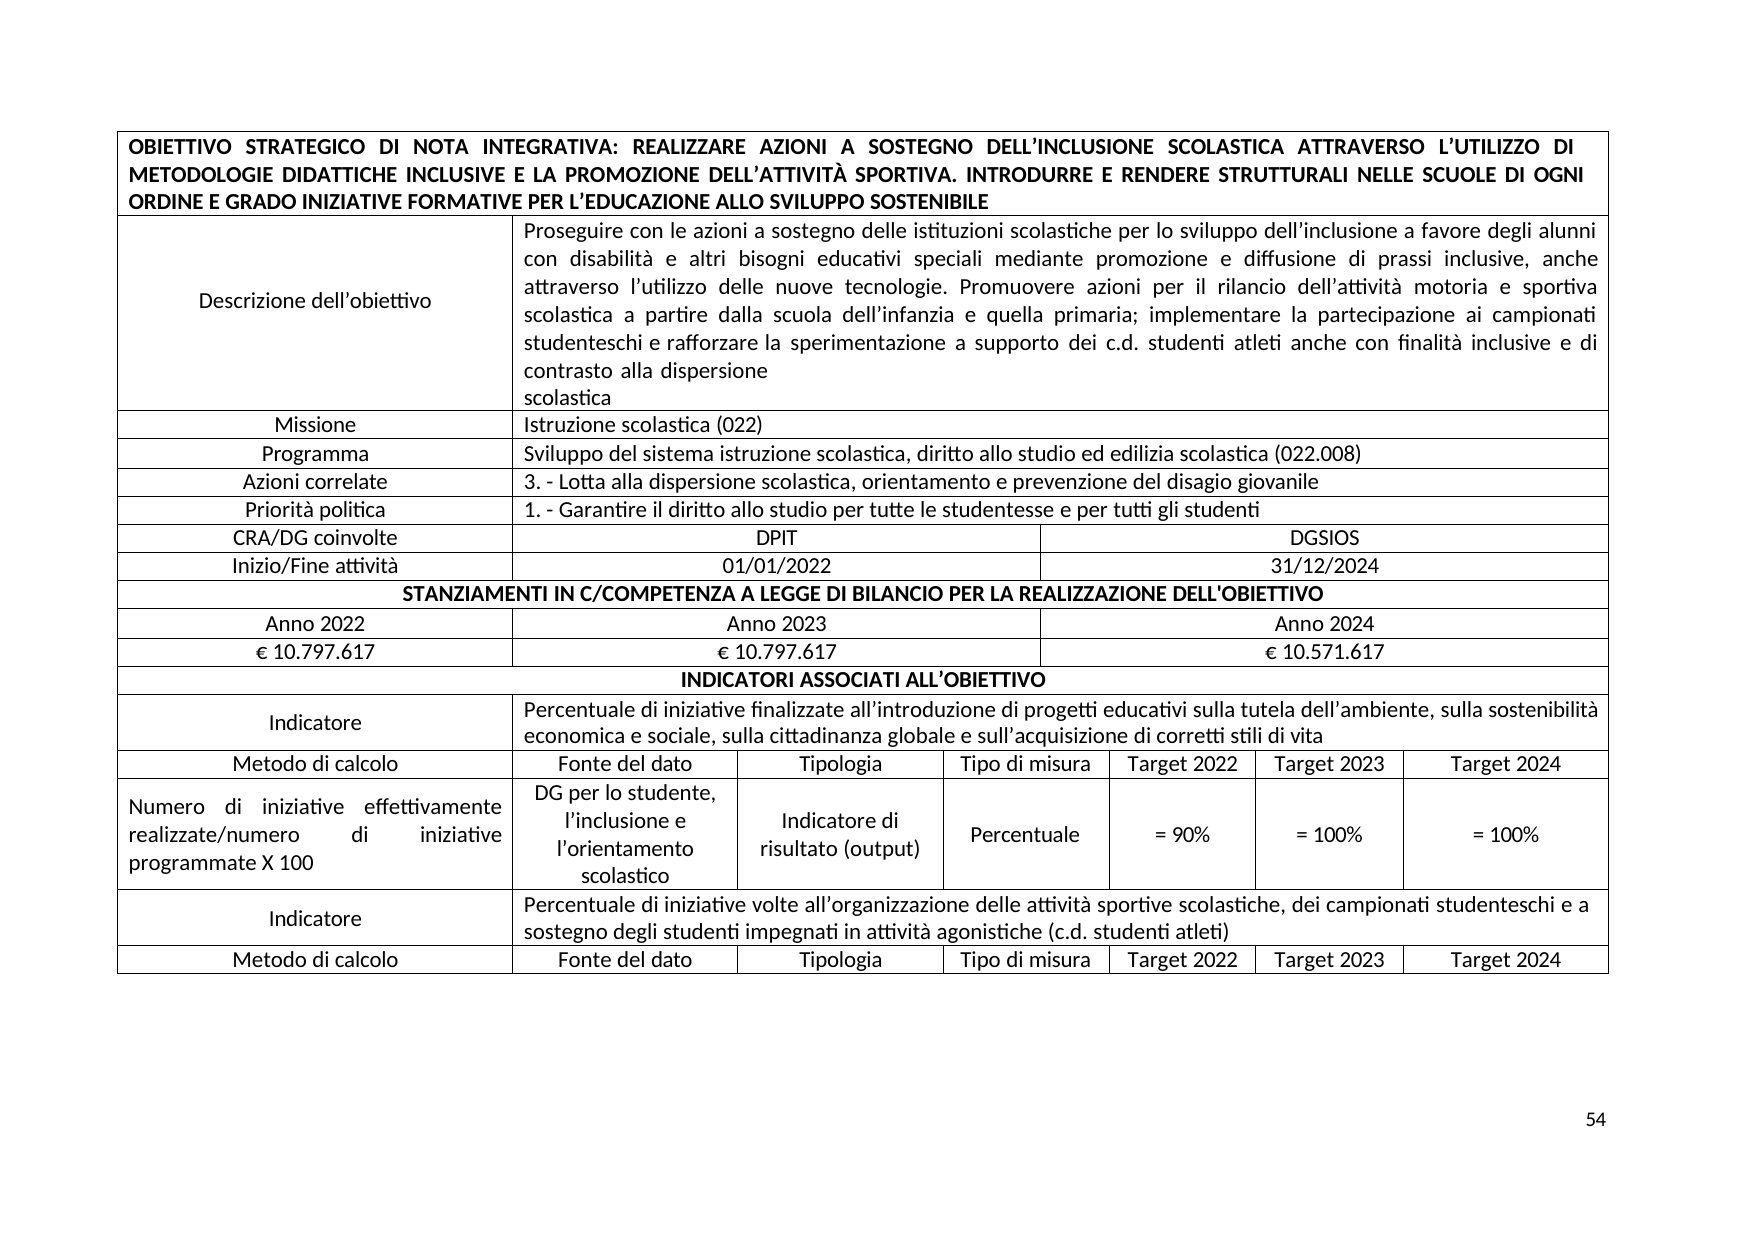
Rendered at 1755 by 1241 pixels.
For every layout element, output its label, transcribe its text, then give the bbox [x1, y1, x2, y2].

table_cell 1. - Garantire il diritto allo studio per tutte le studentesse e per tutti gli studenti [513, 497, 1608, 524]
table_cell Target 2022 [1110, 751, 1255, 777]
table_cell Indicatore [118, 695, 512, 749]
table_cell Proseguire con le azioni a sostegno delle istituzioni scolastiche per lo sviluppo dell’inclusione a favore degli alunni con disabilità e altri bisogni educativi speciali mediante promozione e diffusione di prassi inclusive, anche attraverso l’utilizzo delle nuove tecnologie. Promuovere azioni per il rilancio dell’attività motoria e sportiva scolastica a partire dalla scuola dell’infanzia e quella primaria; implementare la partecipazione ai campionati studenteschi e rafforzare la sperimentazione a supporto dei c.d. studenti atleti anche con finalità inclusive e di contrasto alla dispersione scolastica [513, 216, 1608, 410]
table_cell = 100% [1256, 779, 1403, 889]
table_cell DGSIOS [1041, 525, 1608, 552]
table_cell Percentuale [944, 779, 1109, 889]
table_cell Tipo di misura [944, 751, 1109, 777]
table_cell Fonte del dato [513, 946, 737, 973]
table_cell INDICATORI ASSOCIATI ALL’OBIETTIVO [118, 667, 1608, 694]
table_cell € 10.797.617 [513, 639, 1040, 666]
table_cell 01/01/2022 [513, 553, 1040, 579]
table_cell Percentuale di iniziative volte all’organizzazione delle attività sportive scolastiche, dei campionati studenteschi e a sostegno degli studenti impegnati in attività agonistiche (c.d. studenti atleti) [513, 890, 1608, 945]
table_cell Inizio/Fine attività [118, 553, 512, 579]
table_cell € 10.571.617 [1041, 639, 1608, 666]
table_header OBIETTIVO STRATEGICO DI NOTA INTEGRATIVA: REALIZZARE AZIONI A SOSTEGNO DELL’INCLUSIONE SCOLASTICA ATTRAVERSO L’UTILIZZO DI METODOLOGIE DIDATTICHE INCLUSIVE E LA PROMOZIONE DELL’ATTIVITÀ SPORTIVA. INTRODURRE E RENDERE STRUTTURALI NELLE SCUOLE DI OGNI ORDINE E GRADO INIZIATIVE FORMATIVE PER L’EDUCAZIONE ALLO SVILUPPO SOSTENIBILE [118, 132, 1608, 215]
table_cell Numero di iniziative effettivamente realizzate/numero di iniziative programmate X 100 [118, 779, 512, 889]
table_cell Tipologia [738, 751, 943, 777]
table_cell Target 2024 [1404, 946, 1608, 973]
table_cell 3. - Lotta alla dispersione scolastica, orientamento e prevenzione del disagio giovanile [513, 469, 1608, 496]
table_cell = 100% [1404, 779, 1608, 889]
table_cell Sviluppo del sistema istruzione scolastica, diritto allo studio ed edilizia scolastica (022.008) [513, 439, 1608, 468]
table_cell Target 2023 [1256, 751, 1403, 777]
table_cell Tipo di misura [944, 946, 1109, 973]
table_cell € 10.797.617 [118, 639, 512, 666]
table_cell Priorità politica [118, 497, 512, 524]
table_cell Azioni correlate [118, 469, 512, 496]
table_cell Target 2024 [1404, 751, 1608, 777]
table_cell Metodo di calcolo [118, 946, 512, 973]
table_cell = 90% [1110, 779, 1255, 889]
table_cell Programma [118, 439, 512, 468]
table_cell CRA/DG coinvolte [118, 525, 512, 552]
table_cell DPIT [513, 525, 1040, 552]
table_cell Indicatore [118, 890, 512, 945]
table_cell Anno 2024 [1041, 609, 1608, 638]
table_cell Anno 2022 [118, 609, 512, 638]
table_cell Istruzione scolastica (022) [513, 411, 1608, 438]
table_cell Metodo di calcolo [118, 751, 512, 777]
table_cell STANZIAMENTI IN C/COMPETENZA A LEGGE DI BILANCIO PER LA REALIZZAZIONE DELL'OBIETTIVO [118, 581, 1608, 608]
table_cell Descrizione dell’obiettivo [118, 216, 512, 410]
table_cell Indicatore di risultato (output) [738, 779, 943, 889]
table_cell Anno 2023 [513, 609, 1040, 638]
table_cell Target 2022 [1110, 946, 1255, 973]
table_cell Tipologia [738, 946, 943, 973]
table_cell Target 2023 [1256, 946, 1403, 973]
table_cell Percentuale di iniziative finalizzate all’introduzione di progetti educativi sulla tutela dell’ambiente, sulla sostenibilità economica e sociale, sulla cittadinanza globale e sull’acquisizione di corretti stili di vita [513, 695, 1608, 749]
table_cell Fonte del dato [513, 751, 737, 777]
table_cell DG per lo studente, l’inclusione e l’orientamento scolastico [513, 779, 737, 889]
table_cell 31/12/2024 [1041, 553, 1608, 579]
table_cell Missione [118, 411, 512, 438]
